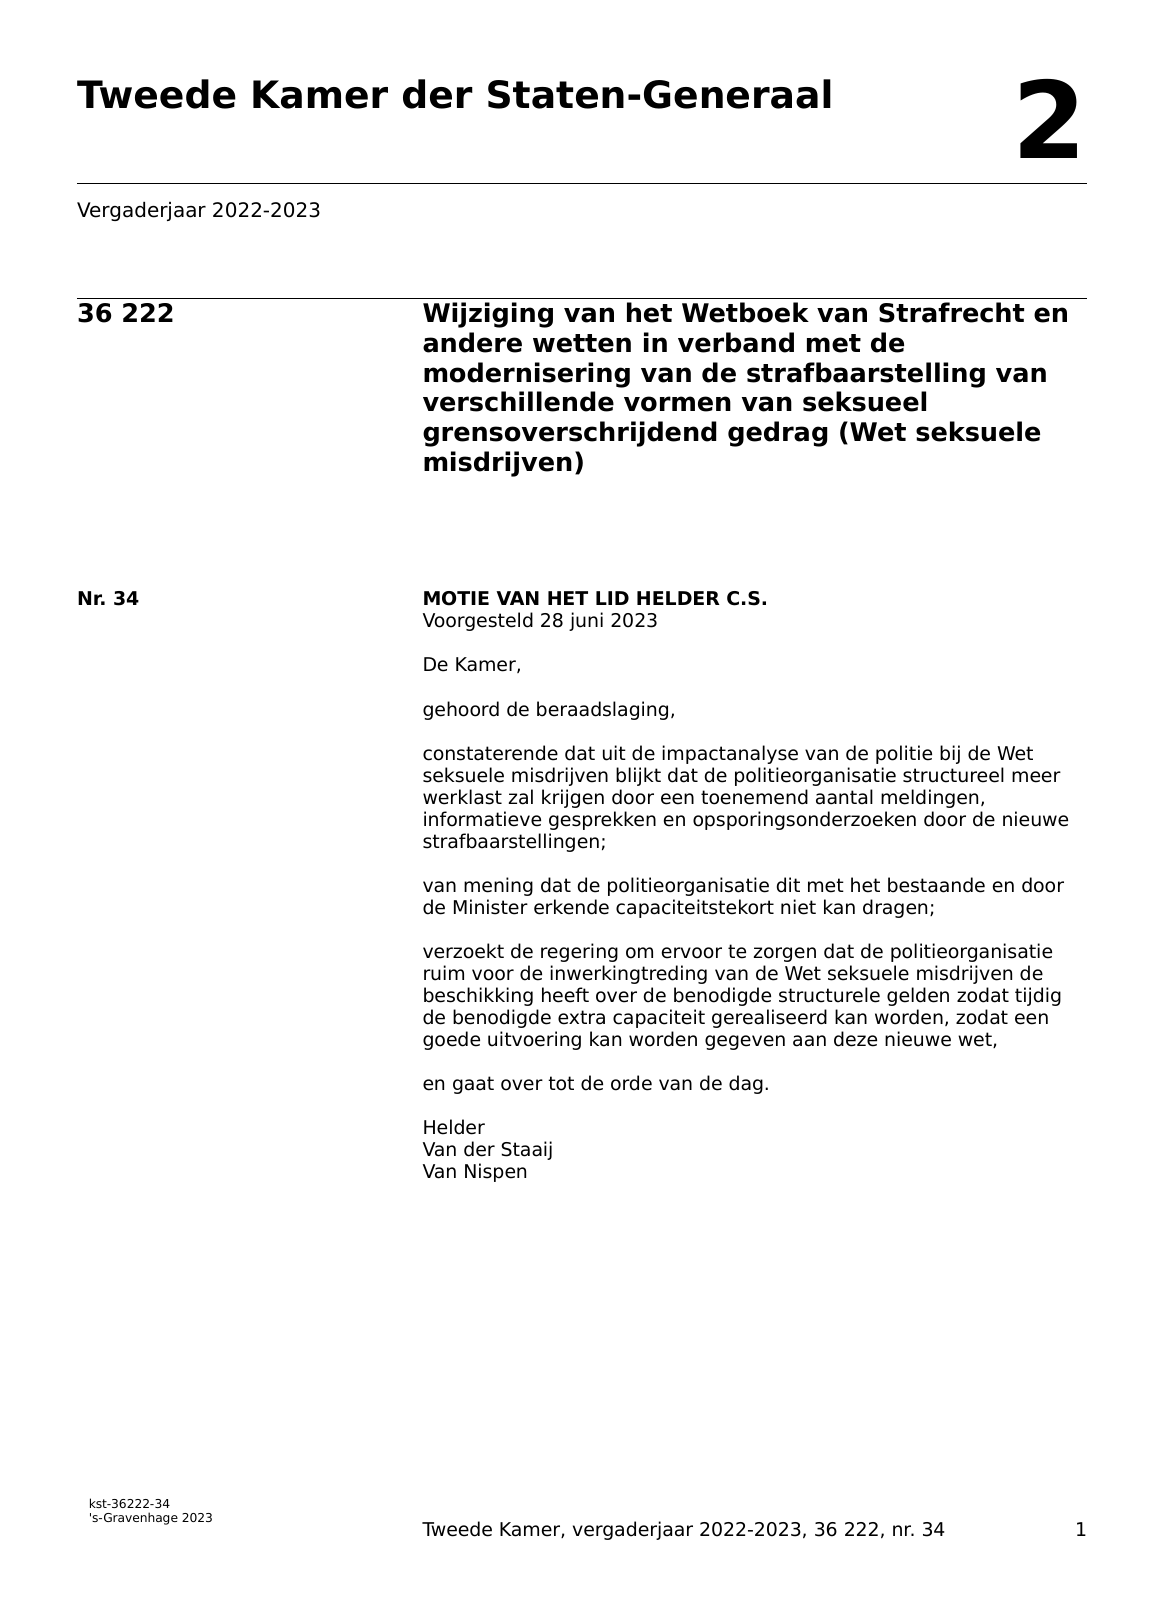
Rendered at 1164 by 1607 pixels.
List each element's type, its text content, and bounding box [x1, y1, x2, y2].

text 's-Gravenhage 2023 [88, 1511, 323, 1525]
text Van Nispen [422, 1161, 1087, 1183]
text van mening dat de politieorganisatie dit met het bestaande en door de Minister erkende capaciteitstekort niet kan dragen; [422, 875, 1087, 919]
text kst-36222-34 [88, 1497, 323, 1511]
table_cell Vergaderjaar 2022-2023 [77, 184, 1087, 298]
table_header Tweede Kamer der Staten-Generaal [77, 59, 886, 183]
subtitle 36 222 Wijziging van het Wetboek van Strafrecht en andere wetten in verband met de modernisering van de strafbaarstelling van verschillende vormen van seksueel grensoverschrijdend gedrag (Wet seksuele misdrijven) [77, 299, 1087, 477]
text en gaat over tot de orde van de dag. [422, 1073, 1087, 1095]
text Helder [422, 1117, 1087, 1139]
subtitle Nr. 34 MOTIE VAN HET LID HELDER C.S. [77, 588, 1087, 610]
text verzoekt de regering om ervoor te zorgen dat de politieorganisatie ruim voor de inwerkingtreding van de Wet seksuele misdrijven de beschikking heeft over de benodigde structurele gelden zodat tijdig de benodigde extra capaciteit gerealiseerd kan worden, zodat een goede uitvoering kan worden gegeven aan deze nieuwe wet, [422, 941, 1087, 1051]
text Van der Staaij [422, 1139, 1087, 1161]
text constaterende dat uit de impactanalyse van de politie bij de Wet seksuele misdrijven blijkt dat de politieorganisatie structureel meer werklast zal krijgen door een toenemend aantal meldingen, informatieve gesprekken en opsporingsonderzoeken door de nieuwe strafbaarstellingen; [422, 743, 1087, 852]
text Voorgesteld 28 juni 2023 [422, 610, 1087, 632]
text De Kamer, [422, 654, 1087, 676]
text gehoord de beraadslaging, [422, 698, 1087, 720]
table_header 2 [886, 59, 1087, 183]
